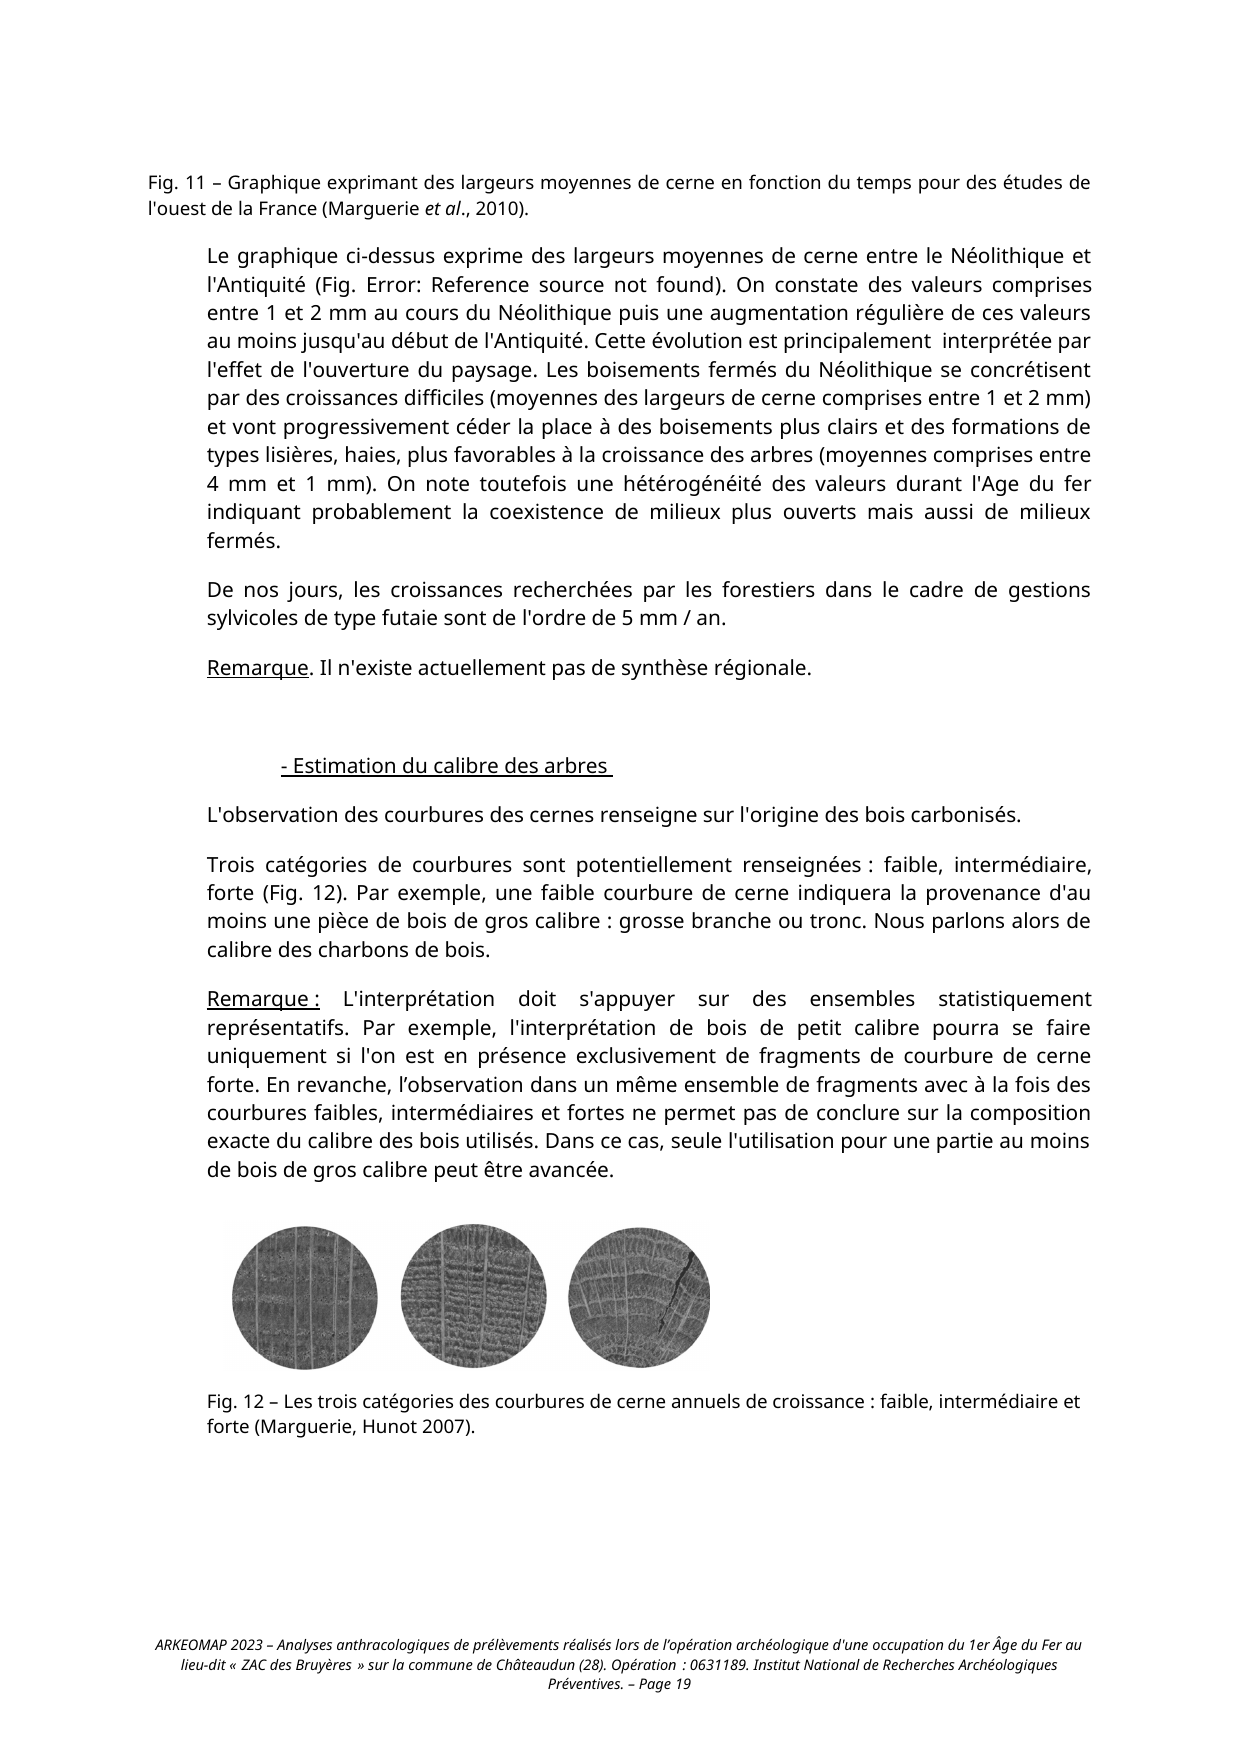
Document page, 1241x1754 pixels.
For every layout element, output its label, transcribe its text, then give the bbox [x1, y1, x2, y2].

text Le graphique ci-dessus exprime des largeurs moyennes de cerne entre le Néolithique et l'Antiquité (Fig. Erreur : source de la référence non trouvée). On constate des valeurs comprises entre 1 et 2 mm au cours du Néolithique puis une augmentation régulière de ces valeurs au moins jusqu'au début de l'Antiquité. Cette évolution est principalement interprétée par l'effet de l'ouverture du paysage. Les boisements fermés du Néolithique se concrétisent par des croissances difficiles (moyennes des largeurs de cerne comprises entre 1 et 2 mm) et vont progressivement céder la place à des boisements plus clairs et des formations de types lisières, haies, plus favorables à la croissance des arbres (moyennes comprises entre 4 mm et 1 mm). On note toutefois une hétérogénéité des valeurs durant l'Age du fer indiquant probablement la coexistence de milieux plus ouverts mais aussi de milieux fermés. [207, 241, 1092, 554]
text L'observation des courbures des cernes renseigne sur l'origine des bois carbonisés. [207, 801, 1092, 829]
text - Estimation du calibre des arbres [207, 751, 1092, 780]
text Remarque. Il n'existe actuellement pas de synthèse régionale. [207, 653, 1092, 681]
text Fig. 11 – Graphique exprimant des largeurs moyennes de cerne en fonction du temps pour des études de l'ouest de la France (Marguerie et al., 2010). [148, 169, 1092, 221]
text Fig. 12 – Les trois catégories des courbures de cerne annuels de croissance : faible, intermédiaire et forte (Marguerie, Hunot 2007). [207, 1204, 1092, 1439]
text De nos jours, les croissances recherchées par les forestiers dans le cadre de gestions sylvicoles de type futaie sont de l'ordre de 5 mm / an. [207, 575, 1092, 632]
text Trois catégories de courbures sont potentiellement renseignées : faible, intermédiaire, forte (Fig. 12). Par exemple, une faible courbure de cerne indiquera la provenance d'au moins une pièce de bois de gros calibre : grosse branche ou tronc. Nous parlons alors de calibre des charbons de bois. [207, 850, 1092, 963]
text Remarque : L'interprétation doit s'appuyer sur des ensembles statistiquement représentatifs. Par exemple, l'interprétation de bois de petit calibre pourra se faire uniquement si l'on est en présence exclusivement de fragments de courbure de cerne forte. En revanche, l’observation dans un même ensemble de fragments avec à la fois des courbures faibles, intermédiaires et fortes ne permet pas de conclure sur la composition exacte du calibre des bois utilisés. Dans ce cas, seule l'utilisation pour une partie au moins de bois de gros calibre peut être avancée. [207, 984, 1092, 1183]
